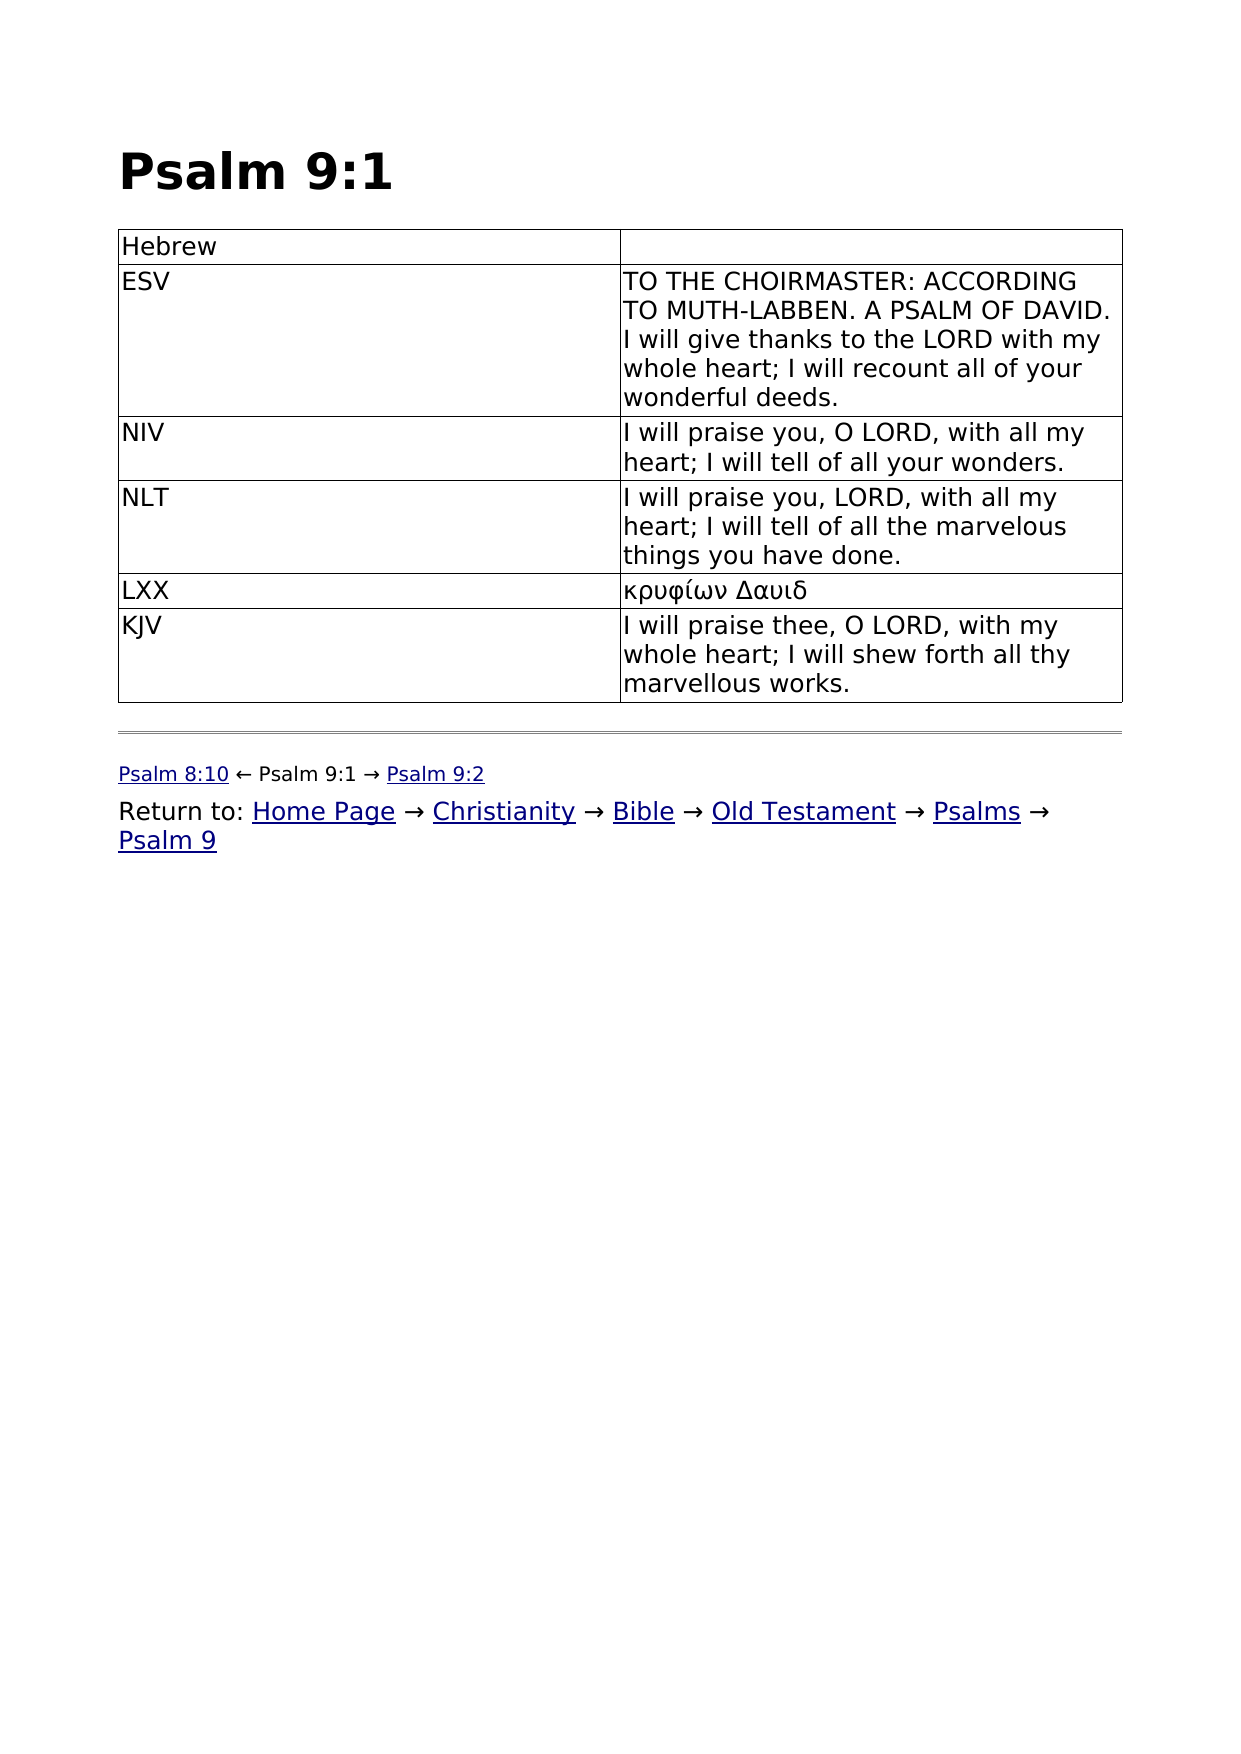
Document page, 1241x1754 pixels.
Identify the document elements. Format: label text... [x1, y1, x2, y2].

table_cell KJV [119, 609, 620, 702]
subtitle Psalm 9:1 [118, 143, 1122, 201]
table_cell I will praise you, LORD, with all my heart; I will tell of all the marvelous things you have done. [621, 481, 1122, 573]
table_cell ESV [119, 265, 620, 416]
table_cell κρυφίων Δαυιδ [621, 574, 1122, 608]
table_cell NIV [119, 417, 620, 480]
text Return to: Home Page → Christianity → Bible → Old Testament → Psalms → Psalm 9 [118, 797, 1122, 855]
text Psalm 8:10 ← Psalm 9:1 → Psalm 9:2 [118, 763, 1122, 797]
table_cell I will praise you, O LORD, with all my heart; I will tell of all your wonders. [621, 417, 1122, 480]
table_cell I will praise thee, O LORD, with my whole heart; I will shew forth all thy marvellous works. [621, 609, 1122, 702]
table_cell NLT [119, 481, 620, 573]
table_header Hebrew [119, 230, 620, 264]
table_cell LXX [119, 574, 620, 608]
table_header [621, 230, 1122, 264]
table_cell TO THE CHOIRMASTER: ACCORDING TO MUTH-LABBEN. A PSALM OF DAVID. I will give thanks to the LORD with my whole heart; I will recount all of your wonderful deeds. [621, 265, 1122, 416]
